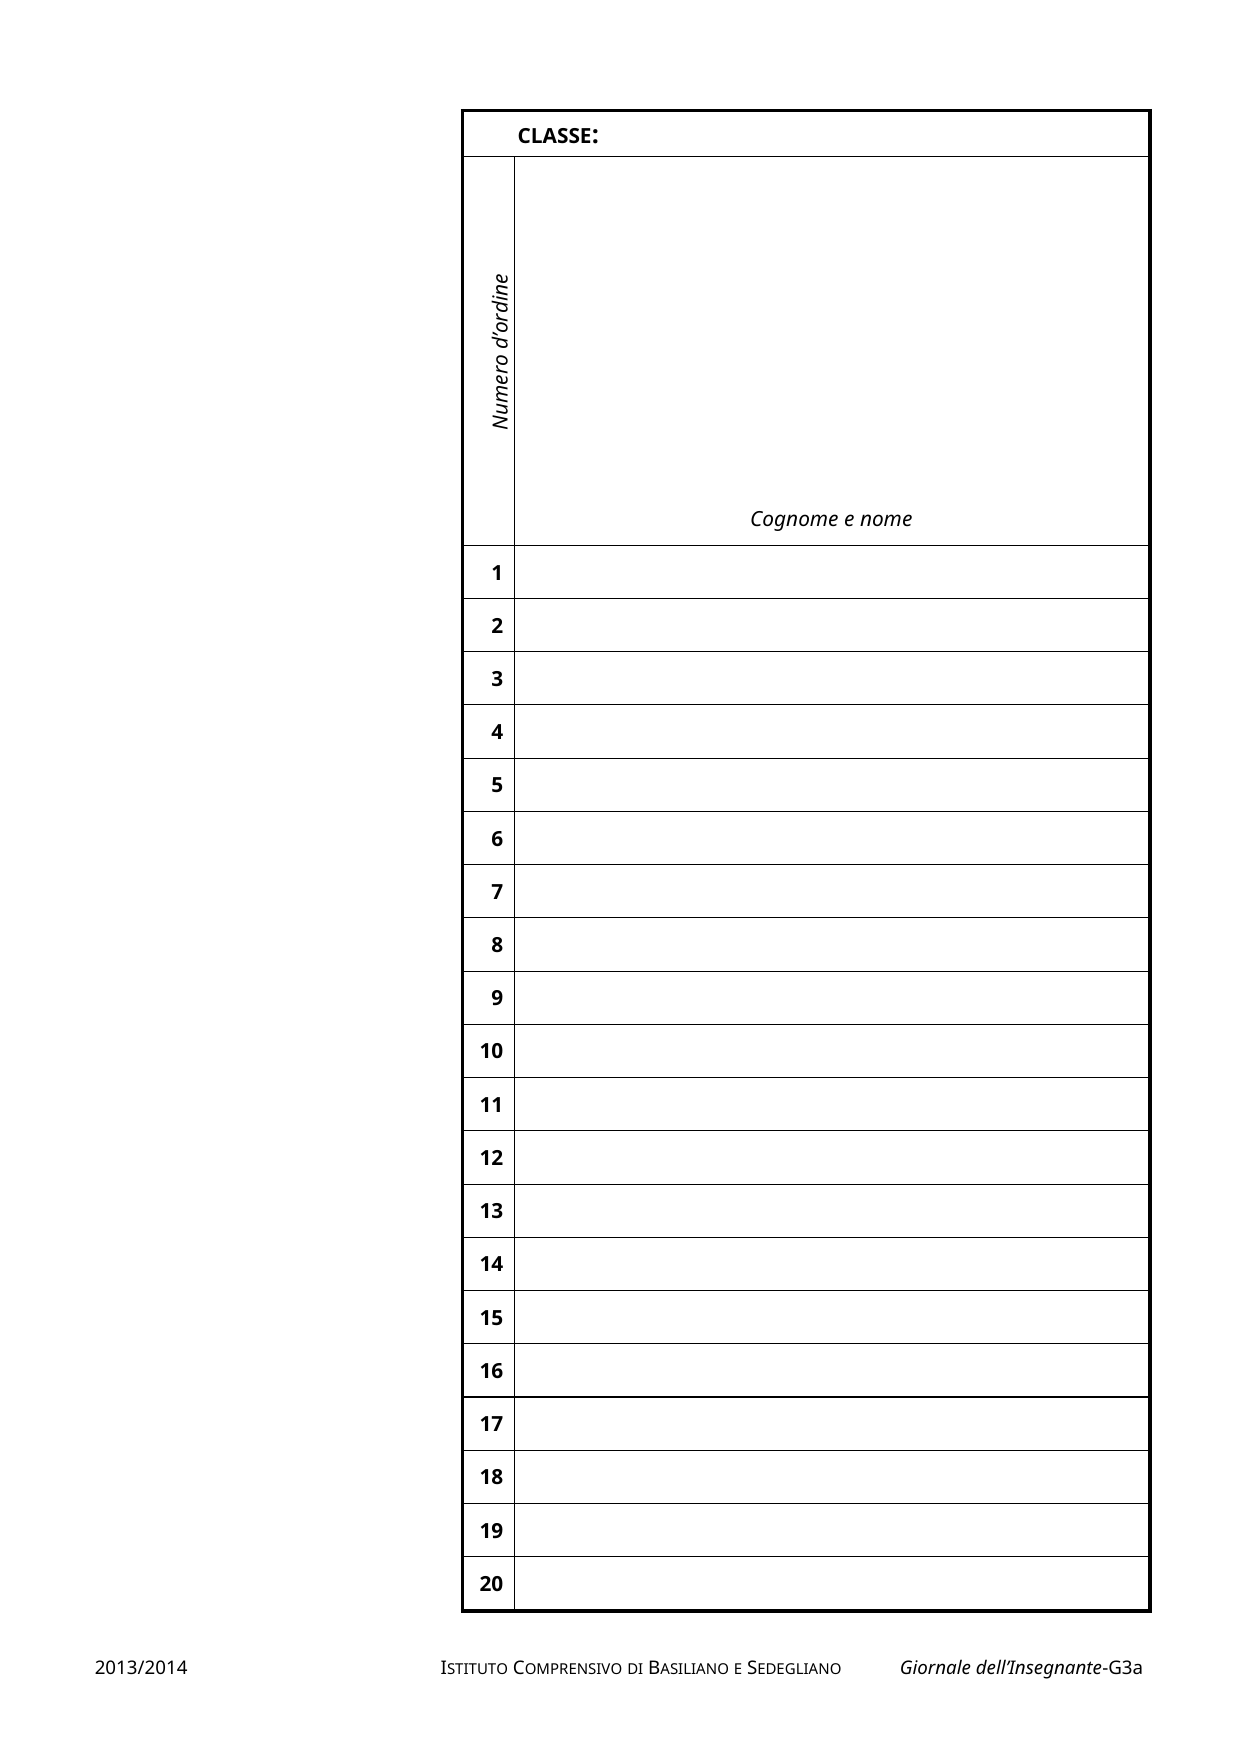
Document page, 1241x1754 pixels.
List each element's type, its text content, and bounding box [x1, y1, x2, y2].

table_cell [515, 1451, 1148, 1503]
table_cell [515, 865, 1148, 917]
table_cell [515, 546, 1148, 598]
table_cell [515, 599, 1148, 651]
table_cell [515, 705, 1148, 758]
table_cell 8 [464, 918, 514, 971]
table_cell Cognome e nome [515, 157, 1148, 545]
table_cell 12 [464, 1131, 514, 1183]
table_cell [515, 972, 1148, 1024]
table_cell [515, 1185, 1148, 1237]
table_cell [515, 652, 1148, 704]
table_header Classe: [464, 112, 610, 156]
table_cell 15 [464, 1291, 514, 1343]
table_cell [515, 1291, 1148, 1343]
table_cell 7 [464, 865, 514, 917]
table_cell 14 [464, 1238, 514, 1290]
table_cell 20 [464, 1557, 514, 1609]
table_cell 1 [464, 546, 514, 598]
table_cell [515, 1557, 1148, 1609]
table_cell 9 [464, 972, 514, 1024]
table_cell 5 [464, 759, 514, 811]
table_cell 18 [464, 1451, 514, 1503]
table_cell 16 [464, 1344, 514, 1396]
table_cell 10 [464, 1025, 514, 1077]
table_cell 6 [464, 812, 514, 864]
table_cell [515, 918, 1148, 971]
table_cell 2 [464, 599, 514, 651]
table_cell 4 [464, 705, 514, 758]
table_cell [515, 1078, 1148, 1130]
table_cell [515, 1504, 1148, 1556]
table_cell 19 [464, 1504, 514, 1556]
table_cell 11 [464, 1078, 514, 1130]
table_cell [515, 1238, 1148, 1290]
table_cell [515, 1131, 1148, 1183]
table_cell Numero d’ordine [464, 157, 514, 545]
table_cell [515, 759, 1148, 811]
table_cell [515, 1025, 1148, 1077]
table_cell [515, 1344, 1148, 1396]
table_cell 3 [464, 652, 514, 704]
table_cell [515, 1398, 1148, 1449]
table_header [610, 112, 1148, 156]
table_cell 13 [464, 1185, 514, 1237]
table_cell 17 [464, 1398, 514, 1449]
table_cell [515, 812, 1148, 864]
